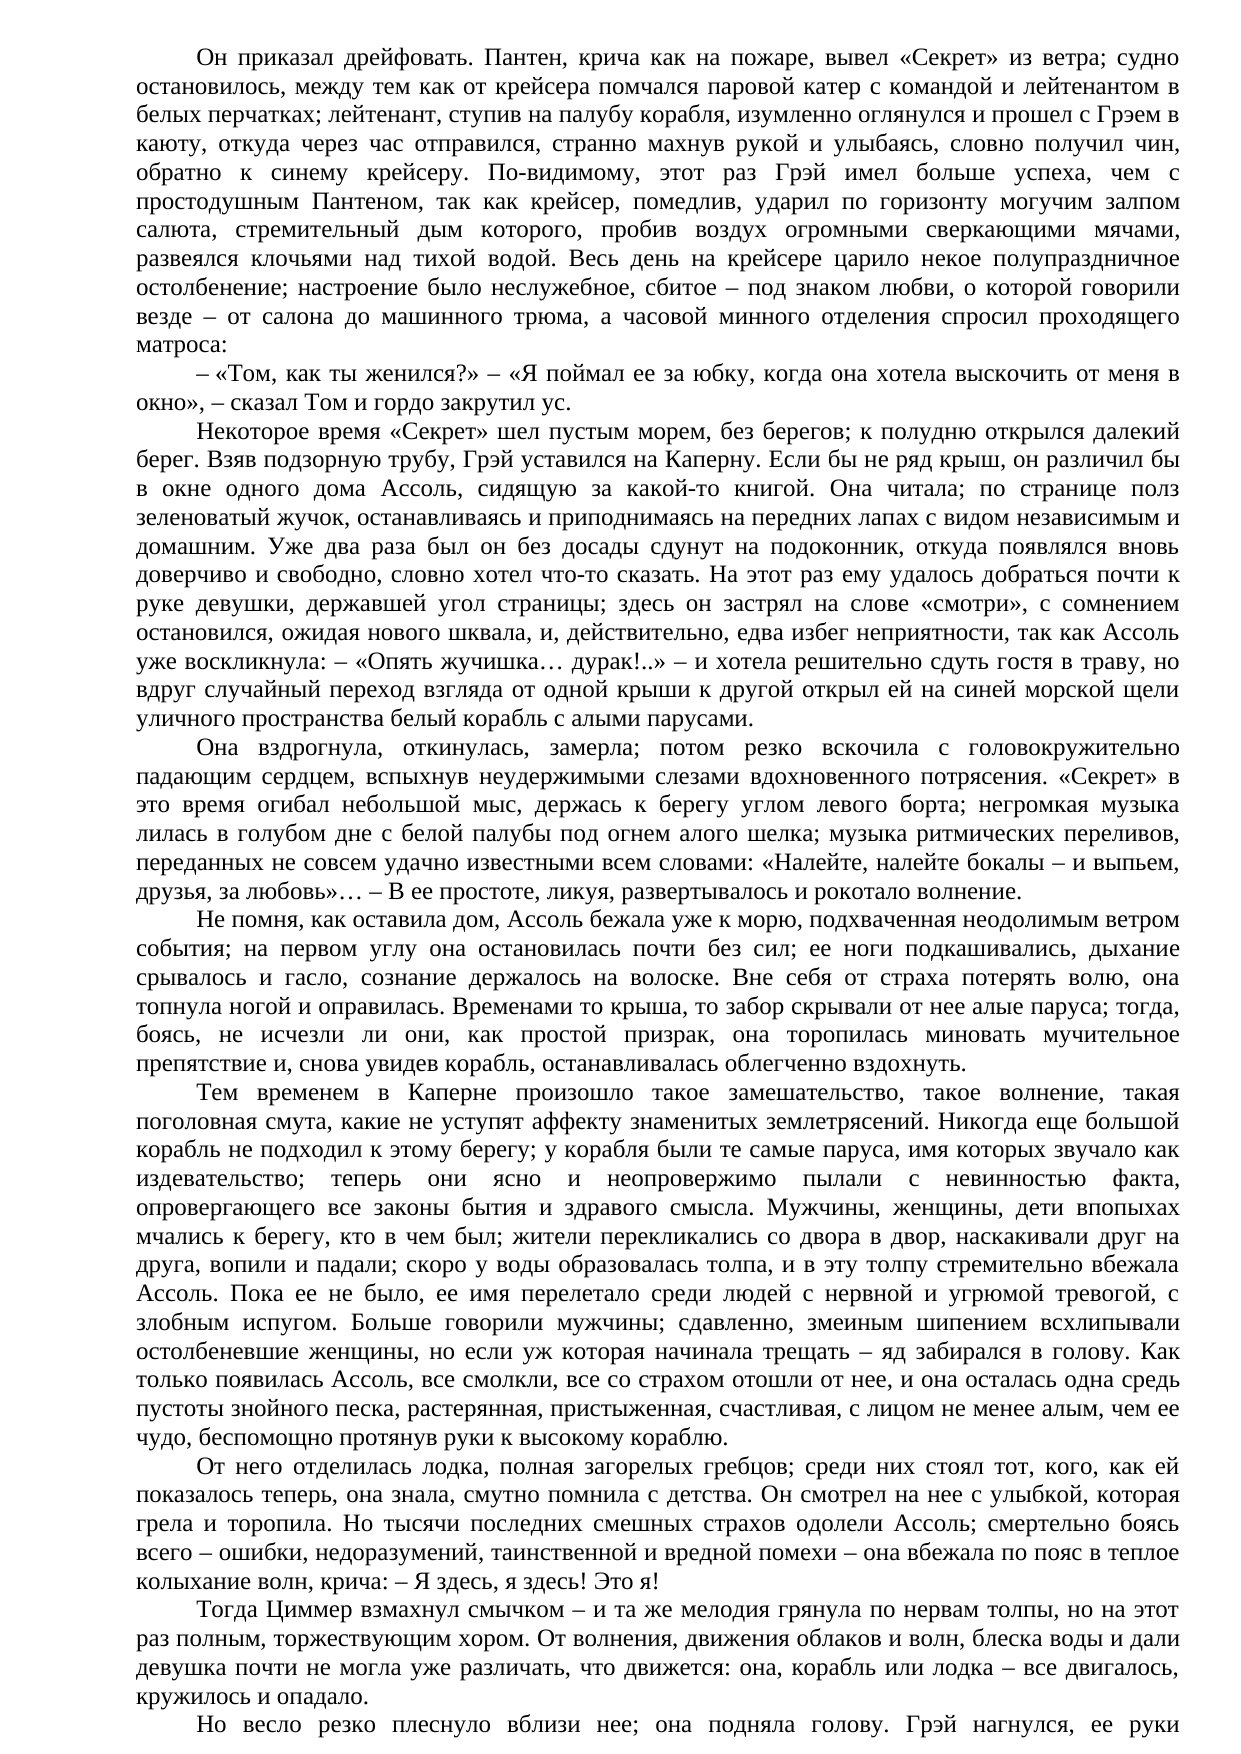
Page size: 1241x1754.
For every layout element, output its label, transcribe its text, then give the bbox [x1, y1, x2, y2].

text Тем временем в Каперне произошло такое замешательство, такое волнение, такая поголовная смута, какие не уступят аффекту знаменитых землетрясений. Никогда еще большой корабль не подходил к этому берегу; у корабля были те самые паруса, имя которых звучало как издевательство; теперь они ясно и неопровержимо пылали с невинностью факта, опровергающего все законы бытия и здравого смысла. Мужчины, женщины, дети впопыхах мчались к берегу, кто в чем был; жители перекликались со двора в двор, наскакивали друг на друга, вопили и падали; скоро у воды образовалась толпа, и в эту толпу стремительно вбежала Ассоль. Пока ее не было, ее имя перелетало среди людей с нервной и угрюмой тревогой, с злобным испугом. Больше говорили мужчины; сдавленно, змеиным шипением всхлипывали остолбеневшие женщины, но если уж которая начинала трещать – яд забирался в голову. Как только появилась Ассоль, все смолкли, все со страхом отошли от нее, и она осталась одна средь пустоты знойного песка, растерянная, пристыженная, счастливая, с лицом не менее алым, чем ее чудо, беспомощно протянув руки к высокому кораблю. [136, 1077, 1181, 1451]
text – «Том, как ты женился?» – «Я поймал ее за юбку, когда она хотела выскочить от меня в окно», – сказал Том и гордо закрутил ус. [136, 358, 1181, 416]
text Он приказал дрейфовать. Пантен, крича как на пожаре, вывел «Секрет» из ветра; судно остановилось, между тем как от крейсера помчался паровой катер с командой и лейтенантом в белых перчатках; лейтенант, ступив на палубу корабля, изумленно оглянулся и прошел с Грэем в каюту, откуда через час отправился, странно махнув рукой и улыбаясь, словно получил чин, обратно к синему крейсеру. По-видимому, этот раз Грэй имел больше успеха, чем с простодушным Пантеном, так как крейсер, помедлив, ударил по горизонту могучим залпом салюта, стремительный дым которого, пробив воздух огромными сверкающими мячами, развеялся клочьями над тихой водой. Весь день на крейсере царило некое полупраздничное остолбенение; настроение было неслужебное, сбитое – под знаком любви, о которой говорили везде – от салона до машинного трюма, а часовой минного отделения спросил проходящего матроса: [136, 42, 1181, 358]
text Она вздрогнула, откинулась, замерла; потом резко вскочила с головокружительно падающим сердцем, вспыхнув неудержимыми слезами вдохновенного потрясения. «Секрет» в это время огибал небольшой мыс, держась к берегу углом левого борта; негромкая музыка лилась в голубом дне с белой палубы под огнем алого шелка; музыка ритмических переливов, переданных не совсем удачно известными всем словами: «Налейте, налейте бокалы – и выпьем, друзья, за любовь»… – В ее простоте, ликуя, развертывалось и рокотало волнение. [136, 732, 1181, 904]
text От него отделилась лодка, полная загорелых гребцов; среди них стоял тот, кого, как ей показалось теперь, она знала, смутно помнила с детства. Он смотрел на нее с улыбкой, которая грела и торопила. Но тысячи последних смешных страхов одолели Ассоль; смертельно боясь всего – ошибки, недоразумений, таинственной и вредной помехи – она вбежала по пояс в теплое колыхание волн, крича: – Я здесь, я здесь! Это я! [136, 1451, 1181, 1594]
text Не помня, как оставила дом, Ассоль бежала уже к морю, подхваченная неодолимым ветром события; на первом углу она остановилась почти без сил; ее ноги подкашивались, дыхание срывалось и гасло, сознание держалось на волоске. Вне себя от страха потерять волю, она топнула ногой и оправилась. Временами то крыша, то забор скрывали от нее алые паруса; тогда, боясь, не исчезли ли они, как простой призрак, она торопилась миновать мучительное препятствие и, снова увидев корабль, останавливалась облегченно вздохнуть. [136, 904, 1181, 1077]
text Тогда Циммер взмахнул смычком – и та же мелодия грянула по нервам толпы, но на этот раз полным, торжествующим хором. От волнения, движения облаков и волн, блеска воды и дали девушка почти не могла уже различать, что движется: она, корабль или лодка – все двигалось, кружилось и опадало. [136, 1594, 1181, 1709]
text Некоторое время «Секрет» шел пустым морем, без берегов; к полудню открылся далекий берег. Взяв подзорную трубу, Грэй уставился на Каперну. Если бы не ряд крыш, он различил бы в окне одного дома Ассоль, сидящую за какой-то книгой. Она читала; по странице полз зеленоватый жучок, останавливаясь и приподнимаясь на передних лапах с видом независимым и домашним. Уже два раза был он без досады сдунут на подоконник, откуда появлялся вновь доверчиво и свободно, словно хотел что-то сказать. На этот раз ему удалось добраться почти к руке девушки, державшей угол страницы; здесь он застрял на слове «смотри», с сомнением остановился, ожидая нового шквала, и, действительно, едва избег неприятности, так как Ассоль уже воскликнула: – «Опять жучишка… дурак!..» – и хотела решительно сдуть гостя в траву, но вдруг случайный переход взгляда от одной крыши к другой открыл ей на синей морской щели уличного пространства белый корабль с алыми парусами. [136, 416, 1181, 732]
text Но весло резко плеснуло вблизи нее; она подняла голову. Грэй нагнулся, ее руки [136, 1709, 1181, 1738]
